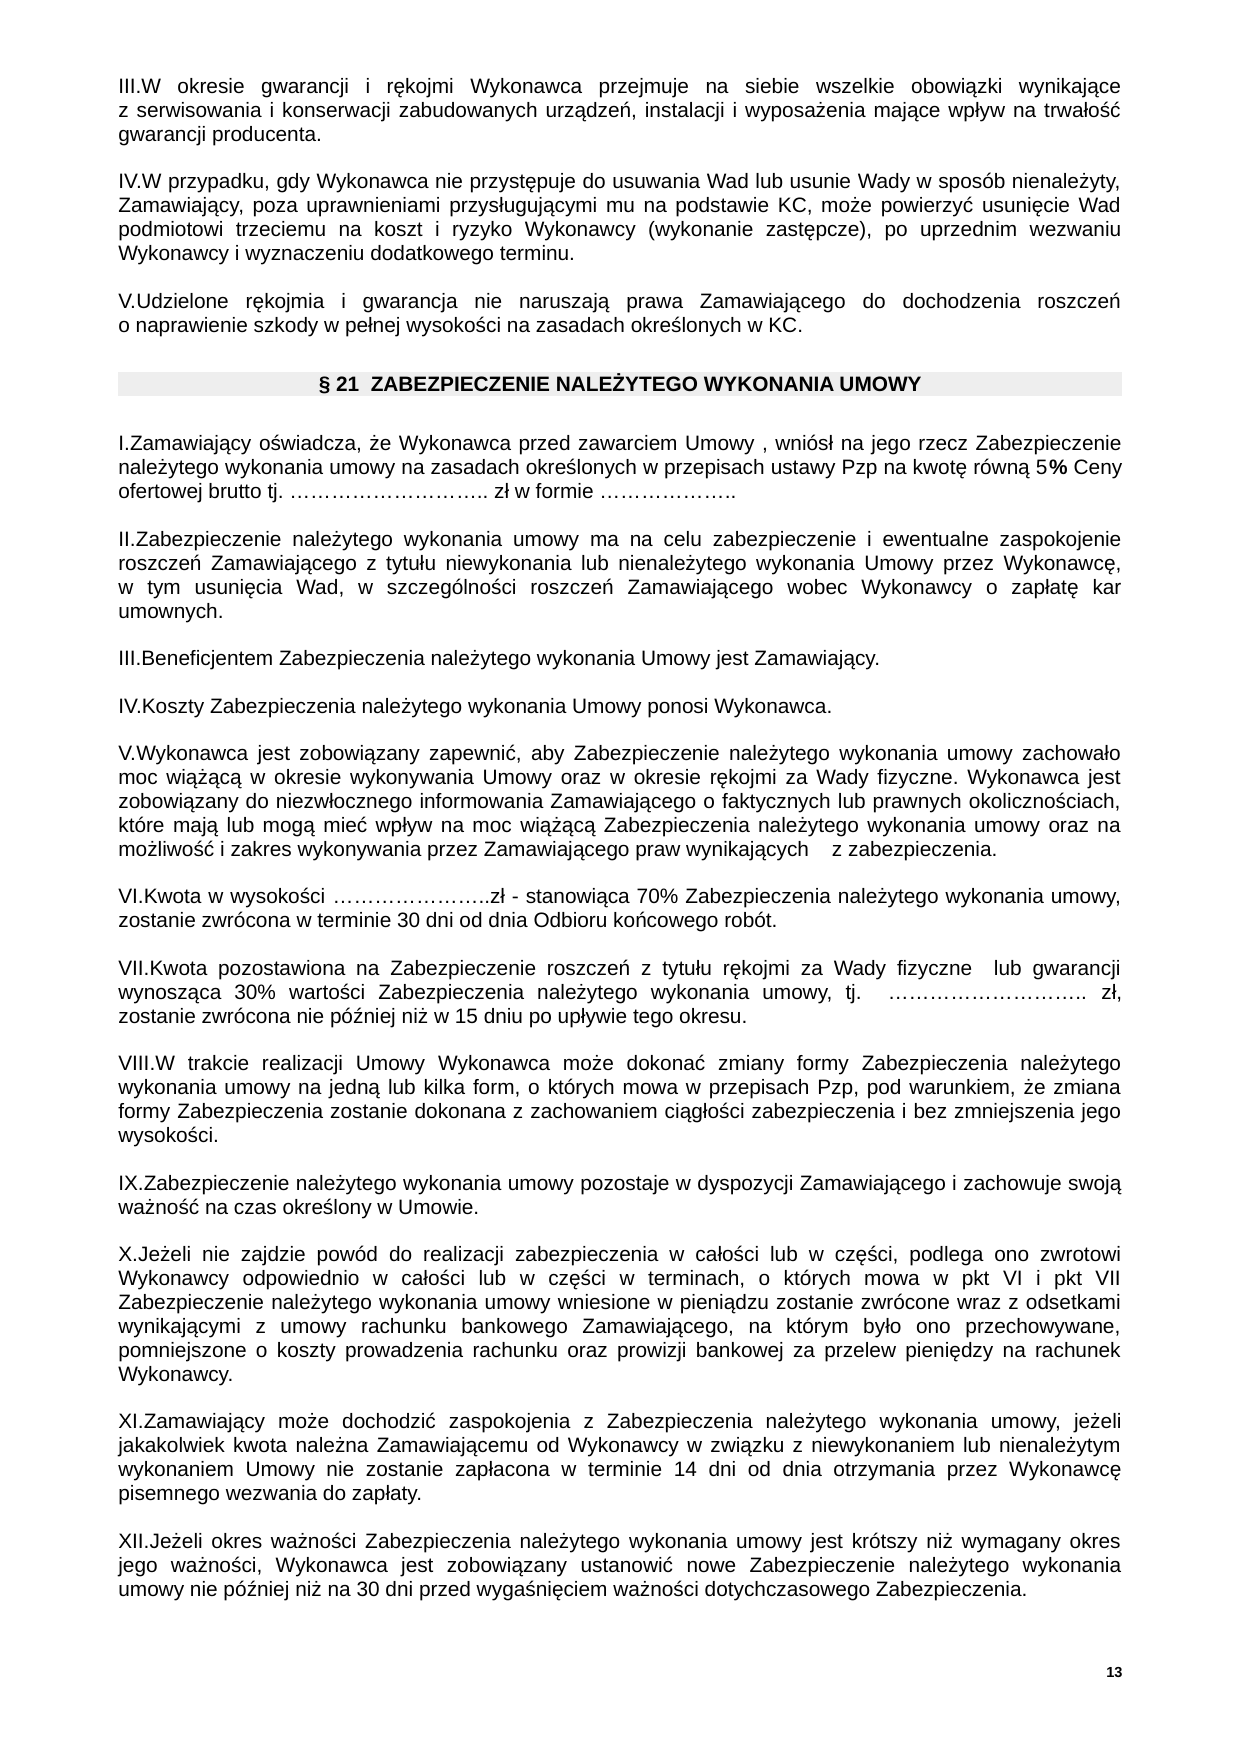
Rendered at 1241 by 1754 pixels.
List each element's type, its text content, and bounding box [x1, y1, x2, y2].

list Wykonawca jest zobowiązany zapewnić, aby Zabezpieczenie należytego wykonania umowy zachowało moc wiążącą w okresie wykonywania Umowy oraz w okresie rękojmi za Wady fizyczne. Wykonawca jest zobowiązany do niezwłocznego informowania Zamawiającego o faktycznych lub prawnych okolicznościach, które mają lub mogą mieć wpływ na moc wiążącą Zabezpieczenia należytego wykonania umowy oraz na możliwość i zakres wykonywania przez Zamawiającego praw wynikających z zabezpieczenia. [118, 741, 1122, 861]
list Zabezpieczenie należytego wykonania umowy pozostaje w dyspozycji Zamawiającego i zachowuje swoją ważność na czas określony w Umowie. [118, 1171, 1122, 1218]
list Zabezpieczenie należytego wykonania umowy ma na celu zabezpieczenie i ewentualne zaspokojenie roszczeń Zamawiającego z tytułu niewykonania lub nienależytego wykonania Umowy przez Wykonawcę, w tym usunięcia Wad, w szczególności roszczeń Zamawiającego wobec Wykonawcy o zapłatę kar umownych. [118, 527, 1122, 622]
list Kwota w wysokości …………………..zł - stanowiąca 70% Zabezpieczenia należytego wykonania umowy, zostanie zwrócona w terminie 30 dni od dnia Odbioru końcowego robót. [118, 884, 1122, 932]
list Udzielone rękojmia i gwarancja nie naruszają prawa Zamawiającego do dochodzenia roszczeń o naprawienie szkody w pełnej wysokości na zasadach określonych w KC. [118, 288, 1122, 336]
list W trakcie realizacji Umowy Wykonawca może dokonać zmiany formy Zabezpieczenia należytego wykonania umowy na jedną lub kilka form, o których mowa w przepisach Pzp, pod warunkiem, że zmiana formy Zabezpieczenia zostanie dokonana z zachowaniem ciągłości zabezpieczenia i bez zmniejszenia jego wysokości. [118, 1051, 1122, 1147]
list W okresie gwarancji i rękojmi Wykonawca przejmuje na siebie wszelkie obowiązki wynikające z serwisowania i konserwacji zabudowanych urządzeń, instalacji i wyposażenia mające wpływ na trwałość gwarancji producenta. [118, 74, 1122, 146]
text § 21 ZABEZPIECZENIE NALEŻYTEGO WYKONANIA UMOWY [118, 372, 1122, 396]
list Zamawiający oświadcza, że Wykonawca przed zawarciem Umowy , wniósł na jego rzecz Zabezpieczenie należytego wykonania umowy na zasadach określonych w przepisach ustawy Pzp na kwotę równą 5% Ceny ofertowej brutto tj. ……………………….. zł w formie ……………….. [118, 431, 1122, 503]
list Jeżeli nie zajdzie powód do realizacji zabezpieczenia w całości lub w części, podlega ono zwrotowi Wykonawcy odpowiednio w całości lub w części w terminach, o których mowa w pkt VI i pkt VII Zabezpieczenie należytego wykonania umowy wniesione w pieniądzu zostanie zwrócone wraz z odsetkami wynikającymi z umowy rachunku bankowego Zamawiającego, na którym było ono przechowywane, pomniejszone o koszty prowadzenia rachunku oraz prowizji bankowej za przelew pieniędzy na rachunek Wykonawcy. [118, 1242, 1122, 1386]
list W przypadku, gdy Wykonawca nie przystępuje do usuwania Wad lub usunie Wady w sposób nienależyty, Zamawiający, poza uprawnieniami przysługującymi mu na podstawie KC, może powierzyć usunięcie Wad podmiotowi trzeciemu na koszt i ryzyko Wykonawcy (wykonanie zastępcze), po uprzednim wezwaniu Wykonawcy i wyznaczeniu dodatkowego terminu. [118, 169, 1122, 265]
list Beneficjentem Zabezpieczenia należytego wykonania Umowy jest Zamawiający. [118, 646, 1122, 670]
list Zamawiający może dochodzić zaspokojenia z Zabezpieczenia należytego wykonania umowy, jeżeli jakakolwiek kwota należna Zamawiającemu od Wykonawcy w związku z niewykonaniem lub nienależytym wykonaniem Umowy nie zostanie zapłacona w terminie 14 dni od dnia otrzymania przez Wykonawcę pisemnego wezwania do zapłaty. [118, 1409, 1122, 1505]
list Jeżeli okres ważności Zabezpieczenia należytego wykonania umowy jest krótszy niż wymagany okres jego ważności, Wykonawca jest zobowiązany ustanowić nowe Zabezpieczenie należytego wykonania umowy nie później niż na 30 dni przed wygaśnięciem ważności dotychczasowego Zabezpieczenia. [118, 1529, 1122, 1601]
list Kwota pozostawiona na Zabezpieczenie roszczeń z tytułu rękojmi za Wady fizyczne lub gwarancji wynosząca 30% wartości Zabezpieczenia należytego wykonania umowy, tj. ……………………….. zł, zostanie zwrócona nie później niż w 15 dniu po upływie tego okresu. [118, 956, 1122, 1028]
list Koszty Zabezpieczenia należytego wykonania Umowy ponosi Wykonawca. [118, 693, 1122, 717]
